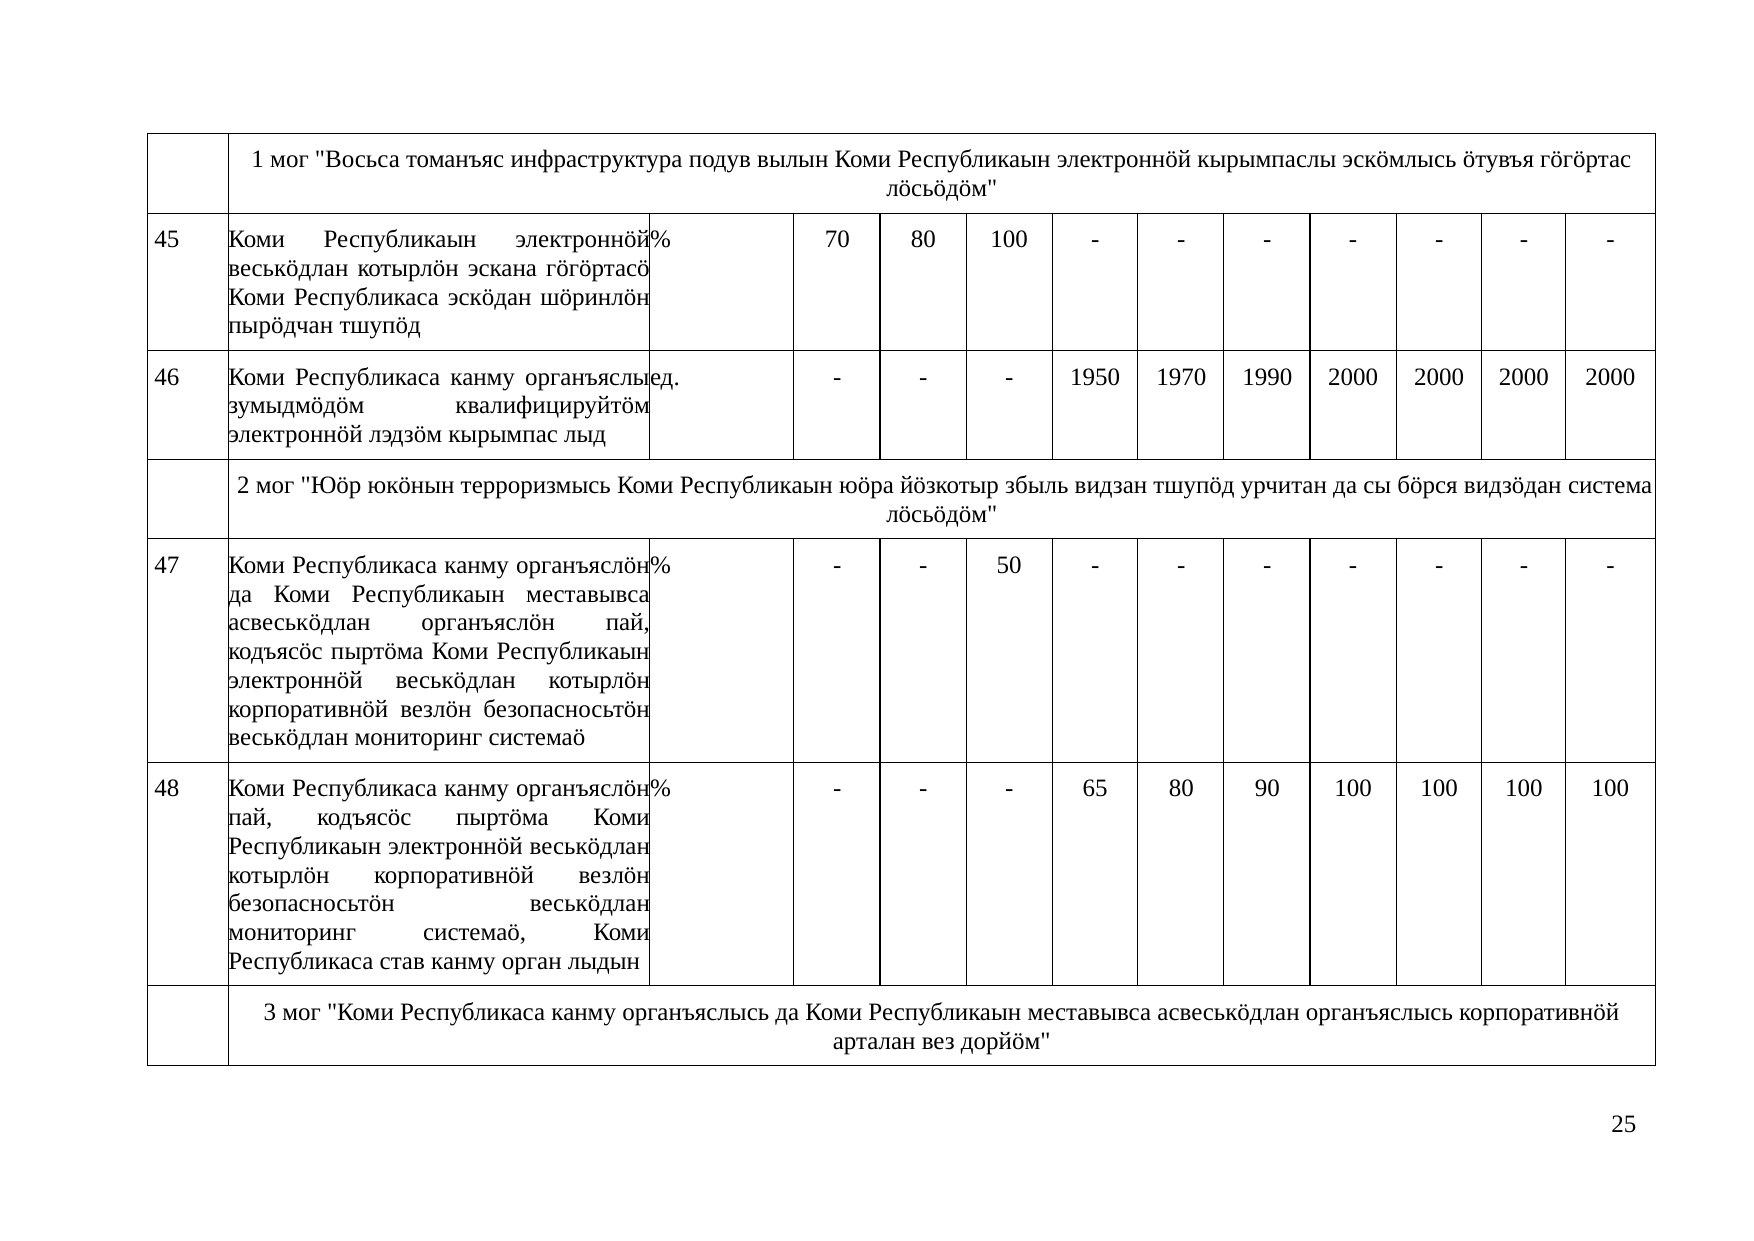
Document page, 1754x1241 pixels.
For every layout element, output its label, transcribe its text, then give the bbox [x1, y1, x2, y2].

table_cell - [1224, 214, 1309, 350]
table_cell 2000 [1311, 351, 1396, 458]
table_cell 100 [1311, 763, 1396, 985]
table_cell - [1311, 214, 1396, 350]
table_cell - [1053, 539, 1137, 762]
table_cell 45 [148, 214, 228, 350]
table_cell 70 [794, 214, 879, 350]
table_cell Коми Республикаса канму органъяслӧн пай, кодъясӧс пыртӧма Коми Республикаын электроннӧй веськӧдлан котырлӧн корпоративнӧй везлӧн безопасносьтӧн веськӧдлан мониторинг системаӧ, Коми Республикаса став канму орган лыдын [229, 763, 649, 985]
table_cell 100 [1482, 763, 1565, 985]
table_cell - [881, 539, 966, 762]
table_cell - [1311, 539, 1396, 762]
table_cell Коми Республикаса канму органъяслӧн да Коми Республикаын меставывса асвеськӧдлан органъяслӧн пай, кодъясӧс пыртӧма Коми Республикаын электроннӧй веськӧдлан котырлӧн корпоративнӧй везлӧн безопасносьтӧн веськӧдлан мониторинг системаӧ [229, 539, 649, 762]
table_cell 1990 [1224, 351, 1309, 458]
table_cell 1 мог "Восьса томанъяс инфраструктура подув вылын Коми Республикаын электроннӧй кырымпаслы эскӧмлысь ӧтувъя гӧгӧртас лӧсьӧдӧм" [229, 134, 1655, 213]
table_cell - [1138, 214, 1223, 350]
table_cell 80 [881, 214, 966, 350]
table_cell - [1138, 539, 1223, 762]
table_cell Коми Республикаса канму органъяслы зумыдмӧдӧм квалифицируйтӧм электроннӧй лэдзӧм кырымпас лыд [229, 351, 649, 458]
table_cell 100 [1397, 763, 1481, 985]
table_cell - [1224, 539, 1309, 762]
table_cell 65 [1053, 763, 1137, 985]
table_cell - [1482, 539, 1565, 762]
table_cell 46 [148, 351, 228, 458]
table_cell Коми Республикаын электроннӧй веськӧдлан котырлӧн эскана гӧгӧртасӧ Коми Республикаса эскӧдан шӧринлӧн пырӧдчан тшупӧд [229, 214, 649, 350]
table_cell % [650, 763, 793, 985]
table_cell % [650, 214, 793, 350]
table_cell ед. [650, 351, 793, 458]
table_cell 90 [1224, 763, 1309, 985]
table_cell 50 [967, 539, 1052, 762]
table_cell - [1482, 214, 1565, 350]
table_cell 100 [967, 214, 1052, 350]
table_cell - [1397, 214, 1481, 350]
table_cell [148, 134, 228, 213]
table_cell - [794, 351, 879, 458]
table_cell 47 [148, 539, 228, 762]
table_cell [148, 986, 228, 1065]
table_cell 1950 [1053, 351, 1137, 458]
table_cell 48 [148, 763, 228, 985]
table_cell 80 [1138, 763, 1223, 985]
table_cell - [1566, 214, 1655, 350]
table_cell - [794, 763, 879, 985]
table_cell % [650, 539, 793, 762]
table_cell 2000 [1566, 351, 1655, 458]
table_cell - [967, 351, 1052, 458]
table_cell 2 мог "Юӧр юкӧнын терроризмысь Коми Республикаын юӧра йӧзкотыр збыль видзан тшупӧд урчитан да сы бӧрся видзӧдан система лӧсьӧдӧм" [229, 460, 1655, 538]
table_cell - [967, 763, 1052, 985]
table_cell 1970 [1138, 351, 1223, 458]
table_cell - [881, 763, 966, 985]
table_cell - [1397, 539, 1481, 762]
table_cell 100 [1566, 763, 1655, 985]
table_cell - [1053, 214, 1137, 350]
table_cell [148, 460, 228, 538]
table_cell - [881, 351, 966, 458]
table_cell - [1566, 539, 1655, 762]
table_cell - [794, 539, 879, 762]
table_cell 2000 [1482, 351, 1565, 458]
table_cell 3 мог "Коми Республикаса канму органъяслысь да Коми Республикаын меставывса асвеськӧдлан органъяслысь корпоративнӧй арталан вез дорйӧм" [229, 986, 1655, 1065]
table_cell 2000 [1397, 351, 1481, 458]
